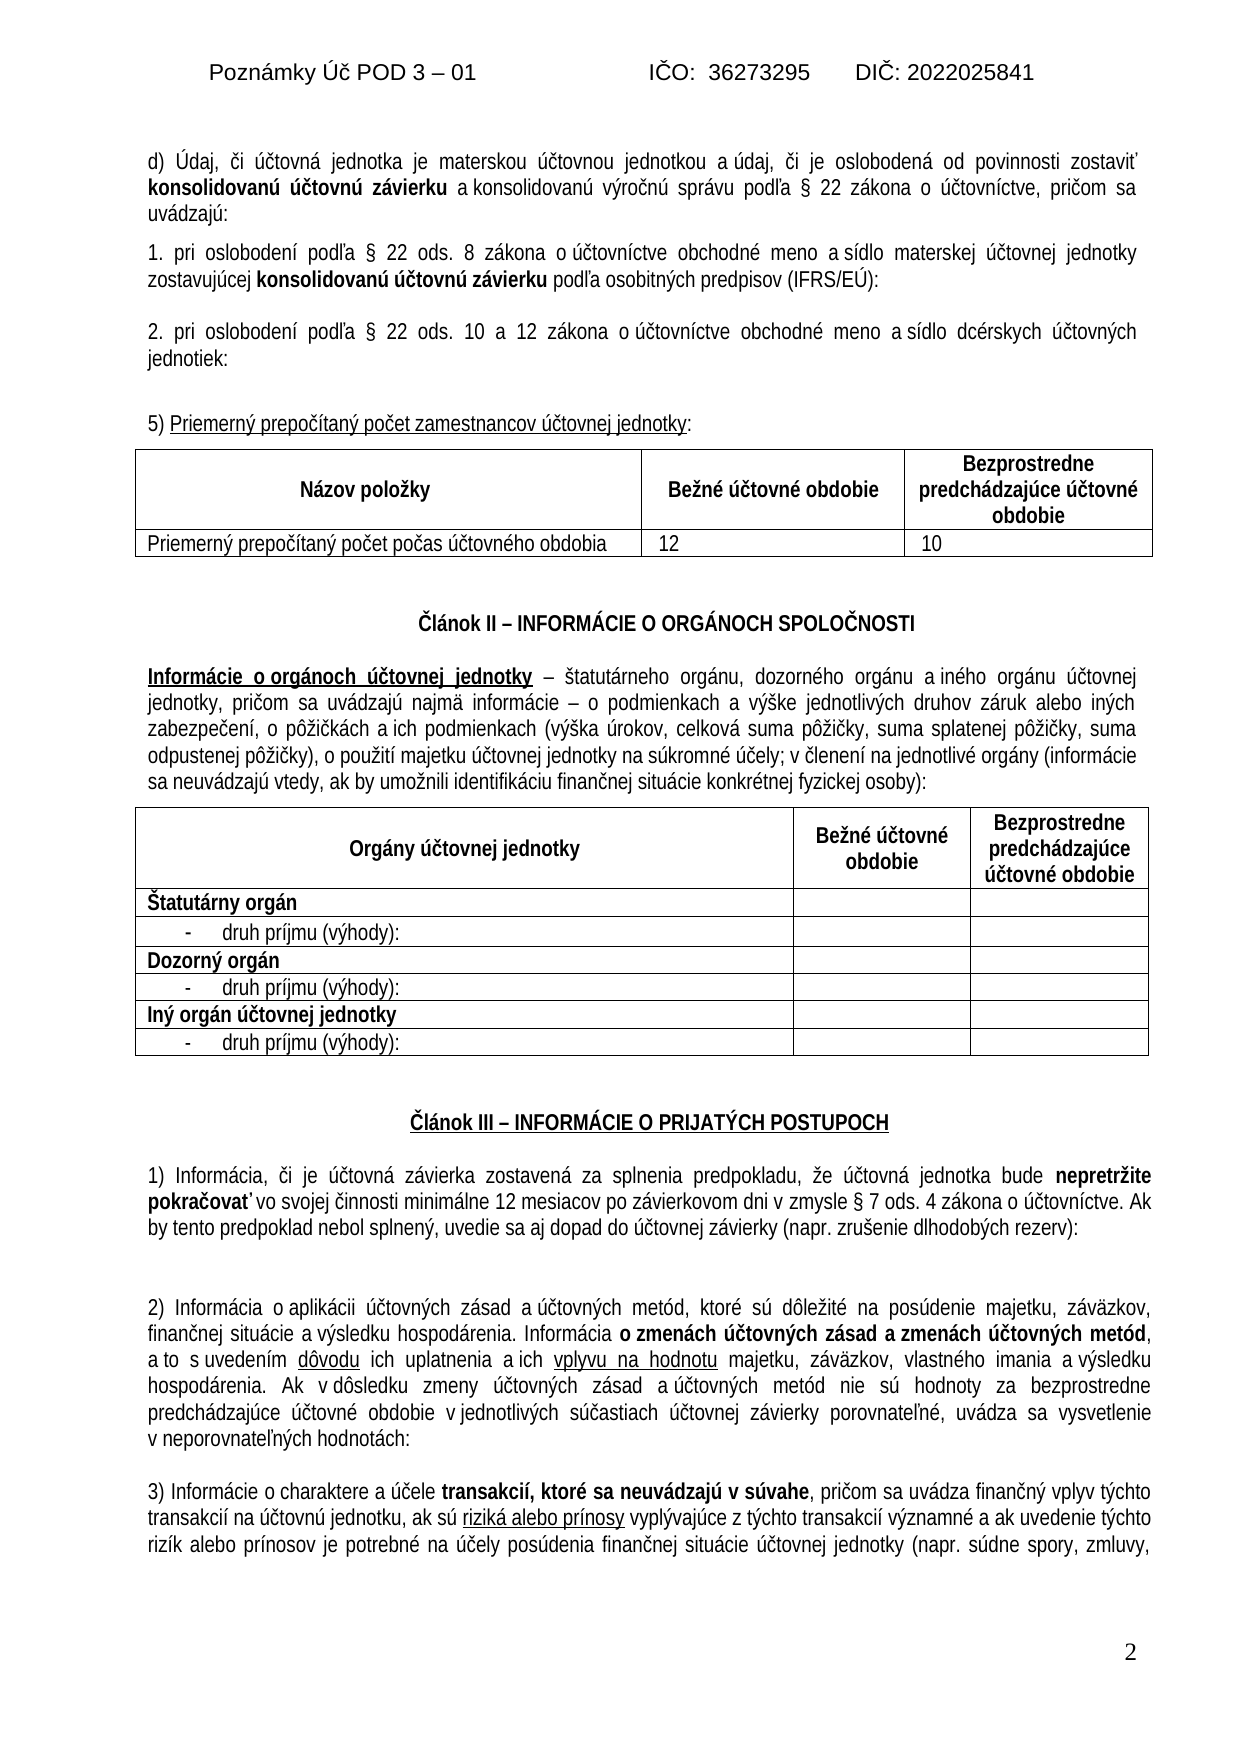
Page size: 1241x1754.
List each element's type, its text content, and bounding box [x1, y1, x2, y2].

table_cell [971, 889, 1148, 916]
table_cell [794, 974, 970, 1000]
text Článok II – INFORMÁCIE O ORGÁNOCH SPOLOČNOSTI [148, 610, 1186, 636]
table_cell 12 [642, 530, 904, 556]
table_cell [794, 889, 970, 916]
table_header Orgány účtovnej jednotky [136, 808, 793, 888]
table_cell druh príjmu (výhody): [136, 1029, 793, 1055]
table_cell 10 [905, 530, 1152, 556]
table_cell [971, 947, 1148, 973]
table_header Názov položky [136, 450, 641, 529]
table_cell [794, 917, 970, 946]
table_cell Priemerný prepočítaný počet počas účtovného obdobia [136, 530, 641, 556]
table_cell [971, 1001, 1148, 1028]
table_cell druh príjmu (výhody): [136, 917, 793, 946]
table_cell Dozorný orgán [136, 947, 793, 973]
table_cell [971, 1029, 1148, 1055]
text 1. pri oslobodení podľa § 22 ods. 8 zákona o účtovníctve obchodné meno a sídlo materskej účtovnej jednotky zostavujúcej konsolidovanú účtovnú závierku podľa osobitných predpisov (IFRS/EÚ): [148, 239, 1137, 292]
text d) Údaj, či účtovná jednotka je materskou účtovnou jednotkou a údaj, či je oslobodená od povinnosti zostaviť konsolidovanú účtovnú závierku a konsolidovanú výročnú správu podľa § 22 zákona o účtovníctve, pričom sa uvádzajú: [148, 148, 1137, 227]
table_cell [794, 1001, 970, 1028]
table_header Bezprostredne predchádzajúce účtovné obdobie [905, 450, 1152, 529]
table_cell [971, 974, 1148, 1000]
text 1) Informácia, či je účtovná závierka zostavená za splnenia predpokladu, že účtovná jednotka bude nepretržite pokračovať vo svojej činnosti minimálne 12 mesiacov po závierkovom dni v zmysle § 7 ods. 4 zákona o účtovníctve. Ak by tento predpoklad nebol splnený, uvedie sa aj dopad do účtovnej závierky (napr. zrušenie dlhodobých rezerv): [148, 1162, 1151, 1241]
table_header Bežné účtovné obdobie [642, 450, 904, 529]
table_cell [794, 947, 970, 973]
text 3) Informácie o charaktere a účele transakcií, ktoré sa neuvádzajú v súvahe, pričom sa uvádza finančný vplyv týchto transakcií na účtovnú jednotku, ak sú riziká alebo prínosy vyplývajúce z týchto transakcií významné a ak uvedenie týchto rizík alebo prínosov je potrebné na účely posúdenia finančnej situácie účtovnej jednotky (napr. súdne spory, zmluvy, [148, 1478, 1151, 1557]
text Informácie o orgánoch účtovnej jednotky – štatutárneho orgánu, dozorného orgánu a iného orgánu účtovnej jednotky, pričom sa uvádzajú najmä informácie – o podmienkach a výške jednotlivých druhov záruk alebo iných zabezpečení, o pôžičkách a ich podmienkach (výška úrokov, celková suma pôžičky, suma splatenej pôžičky, suma odpustenej pôžičky), o použití majetku účtovnej jednotky na súkromné účely; v členení na jednotlivé orgány (informácie sa neuvádzajú vtedy, ak by umožnili identifikáciu finančnej situácie konkrétnej fyzickej osoby): [148, 663, 1137, 794]
table_header Bežné účtovné obdobie [794, 808, 970, 888]
text 5) Priemerný prepočítaný počet zamestnancov účtovnej jednotky: [148, 410, 1137, 436]
table_header Bezprostredne predchádzajúce účtovné obdobie [971, 808, 1148, 888]
text 2. pri oslobodení podľa § 22 ods. 10 a 12 zákona o účtovníctve obchodné meno a sídlo dcérskych účtovných jednotiek: [148, 318, 1137, 371]
table_cell Štatutárny orgán [136, 889, 793, 916]
table_cell Iný orgán účtovnej jednotky [136, 1001, 793, 1028]
text 2) Informácia o aplikácii účtovných zásad a účtovných metód, ktoré sú dôležité na posúdenie majetku, záväzkov, finančnej situácie a výsledku hospodárenia. Informácia o zmenách účtovných zásad a zmenách účtovných metód, a to s uvedením dôvodu ich uplatnenia a ich vplyvu na hodnotu majetku, záväzkov, vlastného imania a výsledku hospodárenia. Ak v dôsledku zmeny účtovných zásad a účtovných metód nie sú hodnoty za bezprostredne predchádzajúce účtovné obdobie v jednotlivých súčastiach účtovnej závierky porovnateľné, uvádza sa vysvetlenie v neporovnateľných hodnotách: [148, 1293, 1151, 1452]
table_cell [971, 917, 1148, 946]
table_cell druh príjmu (výhody): [136, 974, 793, 1000]
table_cell [794, 1029, 970, 1055]
text Článok III – INFORMÁCIE O PRIJATÝCH POSTUPOCH [148, 1109, 1151, 1135]
